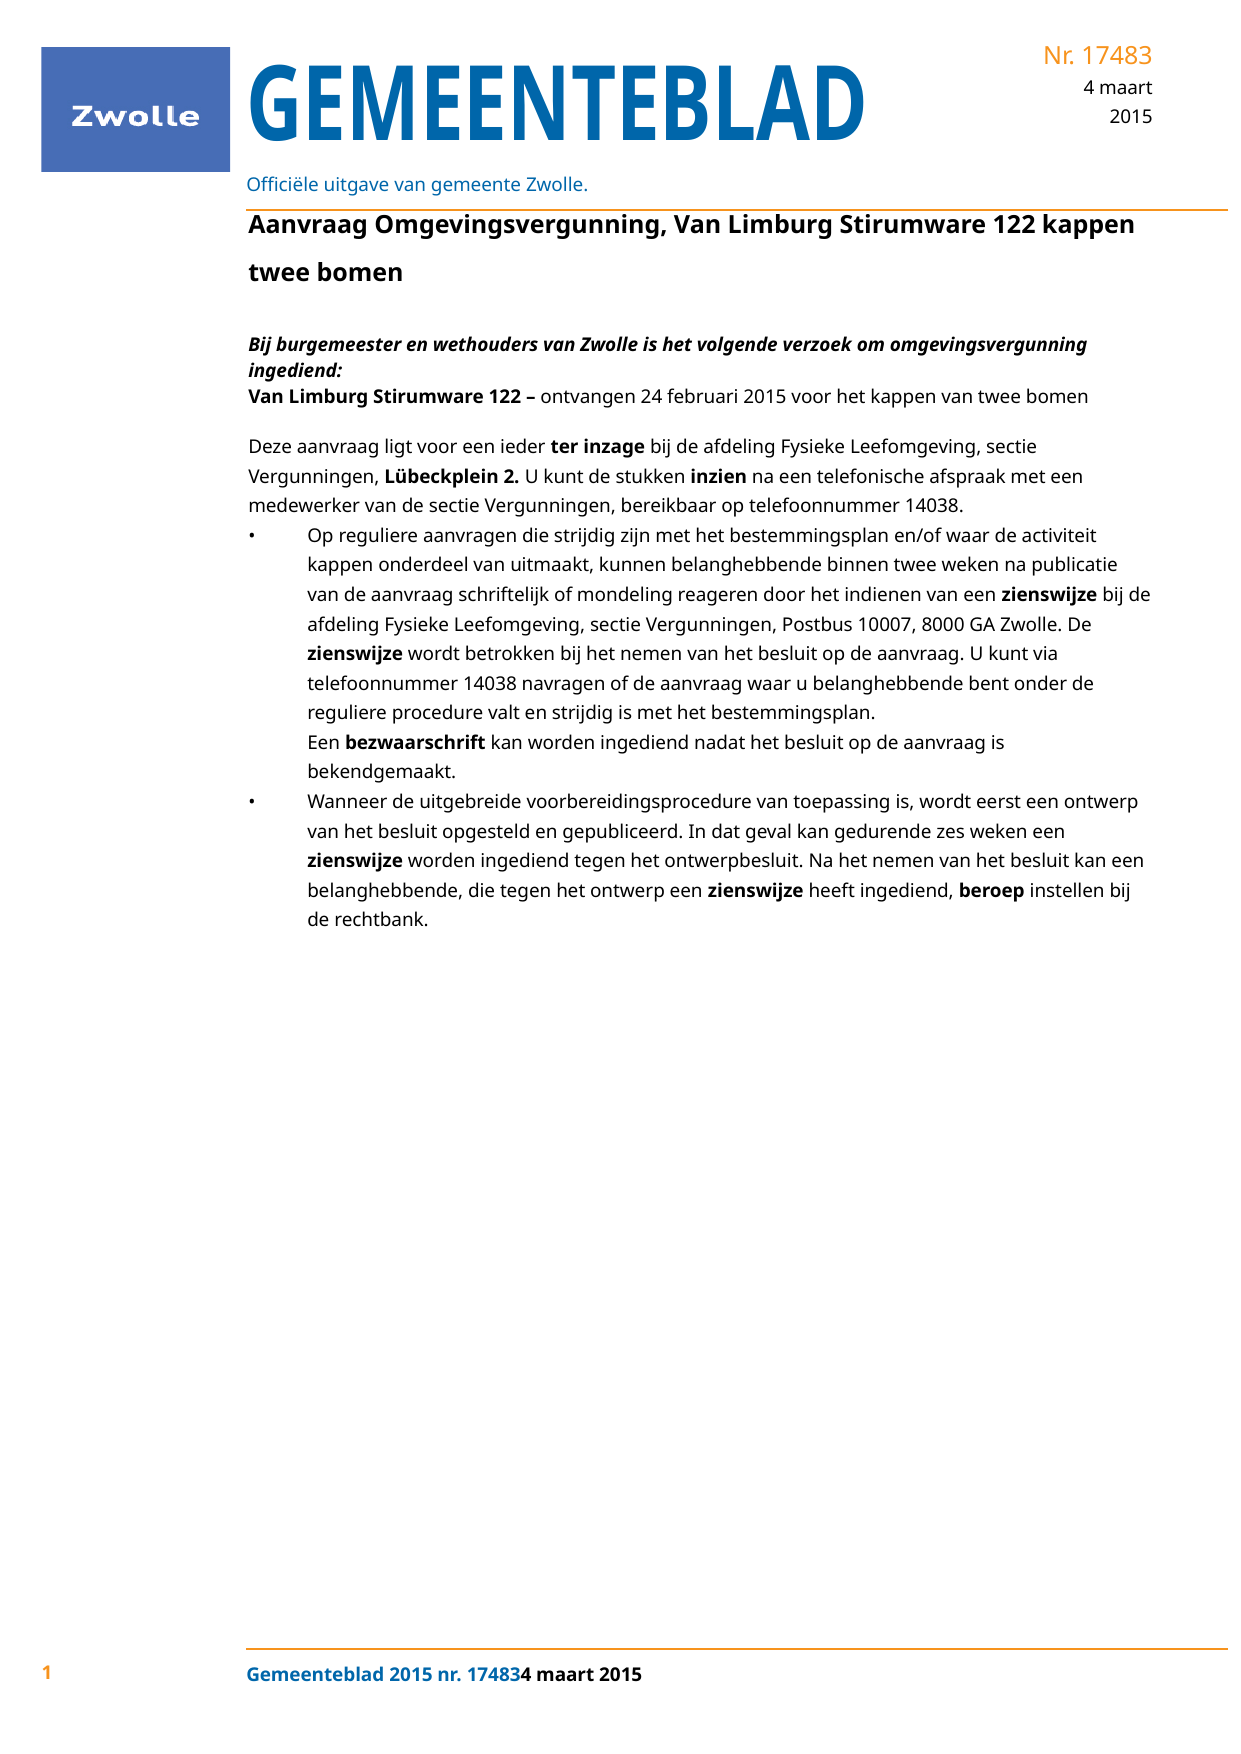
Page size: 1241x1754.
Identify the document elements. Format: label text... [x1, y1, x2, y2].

text Deze aanvraag ligt voor een ieder ter inzage bij de afdeling Fysieke Leefomgeving, sectie Vergunningen, Lübeckplein 2. U kunt de stukken inzien na een telefonische afspraak met een medewerker van de sectie Vergunningen, bereikbaar op telefoonnummer 14038. [248, 433, 1152, 518]
text Bij burgemeester en wethouders van Zwolle is het volgende verzoek om omgevingsvergunning ingediend: [248, 331, 1152, 383]
list Wanneer de uitgebreide voorbereidingsprocedure van toepassing is, wordt eerst een ontwerp van het besluit opgesteld en gepubliceerd. In dat geval kan gedurende zes weken een zienswijze worden ingediend tegen het ontwerpbesluit. Na het nemen van het besluit kan een belanghebbende, die tegen het ontwerp een zienswijze heeft ingediend, beroep instellen bij de rechtbank. [248, 788, 1152, 932]
text Aanvraag Omgevingsvergunning, Van Limburg Stirumware 122 kappen twee bomen [248, 211, 1152, 288]
text Van Limburg Stirumware 122 – ontvangen 24 februari 2015 voor het kappen van twee bomen [248, 383, 1152, 409]
list Een bezwaarschrift kan worden ingediend nadat het besluit op de aanvraag is bekendgemaakt. [248, 729, 1152, 784]
picture [41, 47, 231, 172]
list Op reguliere aanvragen die strijdig zijn met het bestemmingsplan en/of waar de activiteit kappen onderdeel van uitmaakt, kunnen belanghebbende binnen twee weken na publicatie van de aanvraag schriftelijk of mondeling reageren door het indienen van een zienswijze bij de afdeling Fysieke Leefomgeving, sectie Vergunningen, Postbus 10007, 8000 GA Zwolle. De zienswijze wordt betrokken bij het nemen van het besluit op de aanvraag. U kunt via telefoonnummer 14038 navragen of de aanvraag waar u belanghebbende bent onder de reguliere procedure valt en strijdig is met het bestemmingsplan. [248, 522, 1152, 725]
